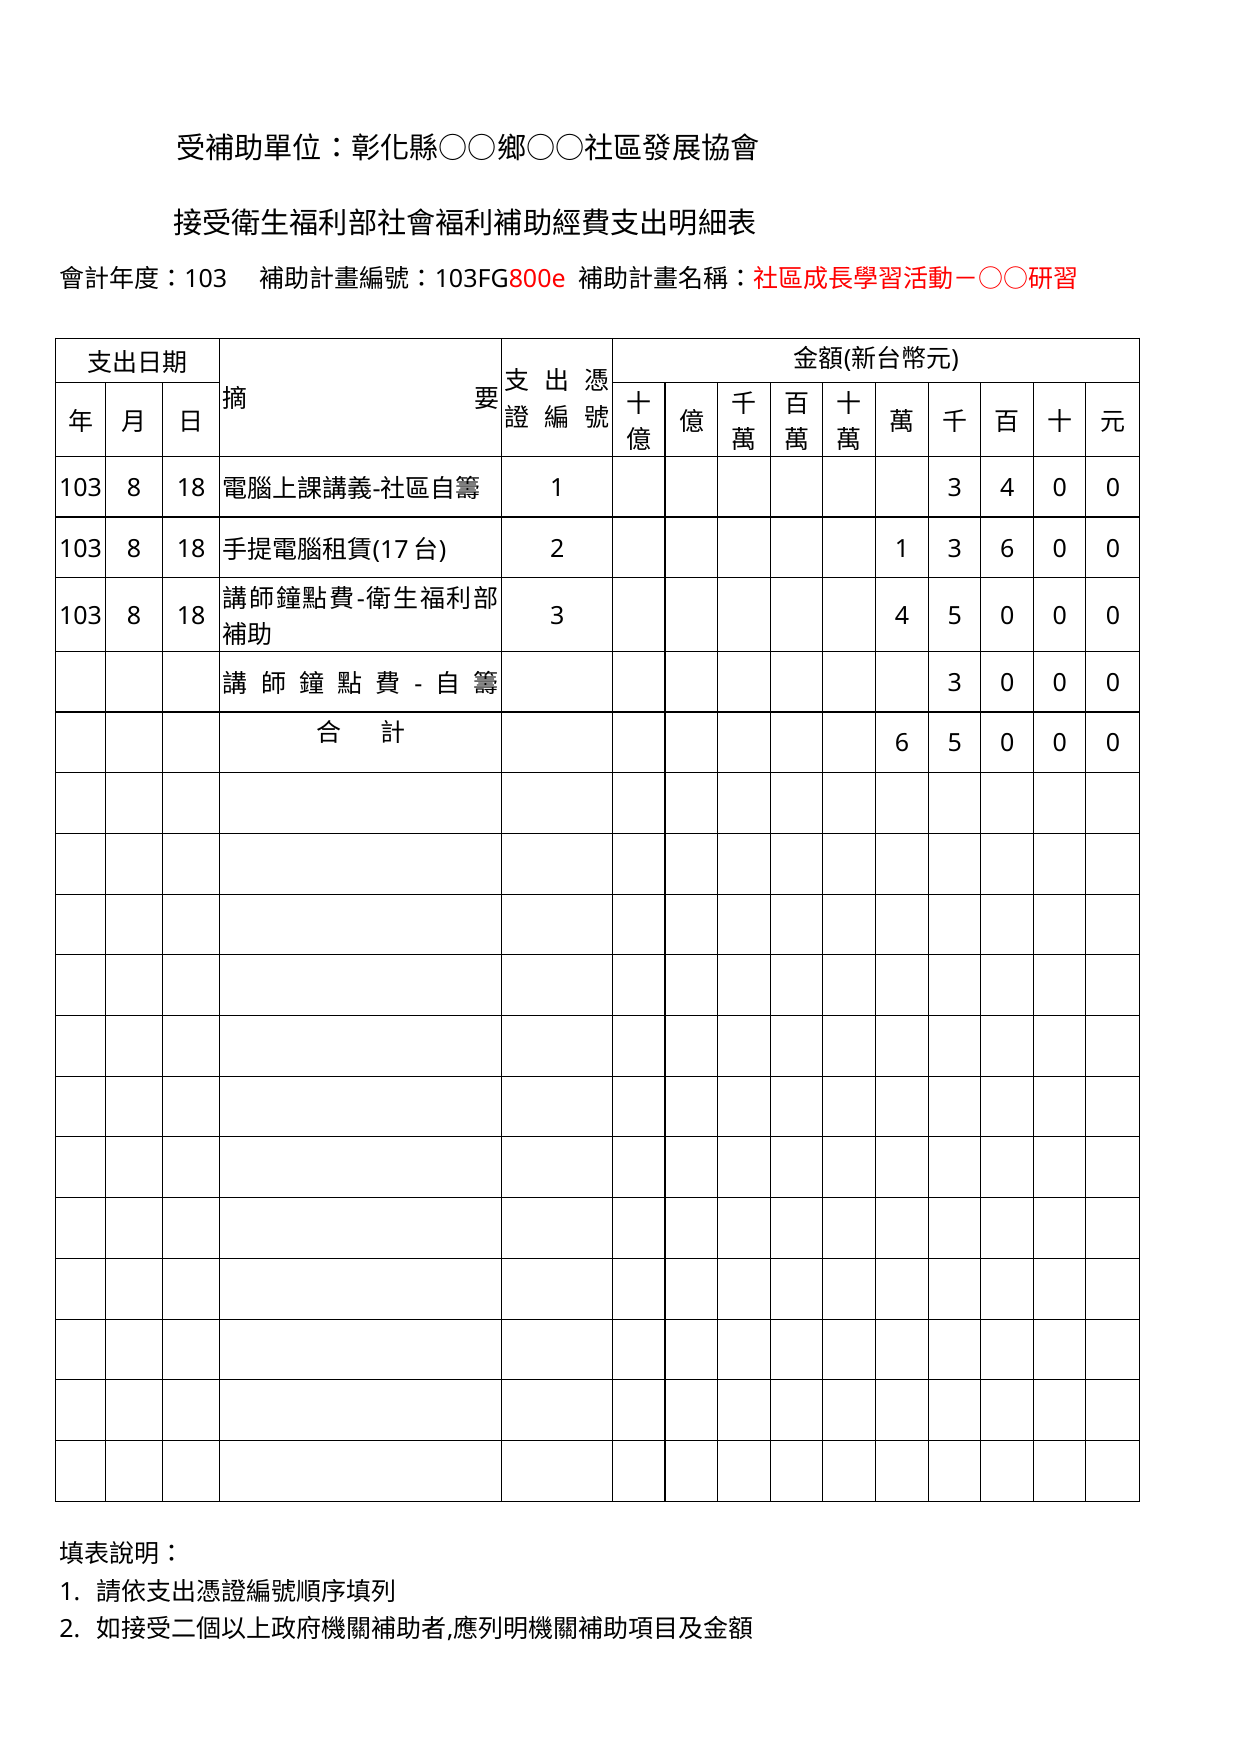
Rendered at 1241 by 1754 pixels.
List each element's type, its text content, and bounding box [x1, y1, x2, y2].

table_cell [823, 895, 875, 954]
table_cell [929, 834, 980, 893]
table_cell [106, 1016, 162, 1076]
table_cell [613, 955, 664, 1015]
table_cell [666, 834, 717, 893]
table_cell 電腦上課講義-社區自籌 [220, 457, 501, 516]
table_cell [876, 895, 928, 954]
table_cell [613, 1259, 664, 1318]
table_cell [823, 955, 875, 1015]
table_cell [823, 1441, 875, 1501]
table_cell [502, 1137, 612, 1197]
table_cell [220, 1259, 501, 1318]
table_cell [613, 773, 664, 833]
table_cell [771, 834, 822, 893]
table_cell [220, 1016, 501, 1076]
table_cell 0 [981, 713, 1033, 772]
table_cell [876, 1137, 928, 1197]
table_cell 講師鐘點費-自籌 [220, 652, 501, 711]
table_cell [718, 895, 770, 954]
table_cell [56, 834, 105, 893]
table_cell [220, 955, 501, 1015]
table_cell [823, 1198, 875, 1258]
table_cell [56, 652, 105, 711]
table_cell [981, 1016, 1033, 1076]
table_cell [502, 713, 612, 772]
table_cell [666, 895, 717, 954]
table_cell [106, 1259, 162, 1318]
table_cell [718, 1441, 770, 1501]
table_cell [876, 1320, 928, 1379]
table_cell [981, 773, 1033, 833]
table_cell [56, 1137, 105, 1197]
table_cell 5 [929, 578, 980, 651]
table_cell [1086, 1259, 1139, 1318]
table_cell [823, 1077, 875, 1136]
table_cell [1086, 773, 1139, 833]
table_cell [929, 1016, 980, 1076]
table_cell 1 [876, 518, 928, 577]
table_cell 4 [981, 457, 1033, 516]
table_cell [502, 1016, 612, 1076]
table_cell [106, 895, 162, 954]
table_cell [613, 895, 664, 954]
table_cell [220, 895, 501, 954]
table_cell [666, 578, 717, 651]
text 受補助單位：彰化縣○○鄉○○社區發展協會 [59, 108, 1181, 183]
table_cell [771, 457, 822, 516]
table_cell [613, 1320, 664, 1379]
table_cell [666, 1016, 717, 1076]
table_cell [981, 1259, 1033, 1318]
table_cell [666, 1441, 717, 1501]
table_cell [163, 1441, 219, 1501]
table_cell [56, 1077, 105, 1136]
table_cell [613, 834, 664, 893]
table_cell [771, 955, 822, 1015]
table_cell [718, 713, 770, 772]
table_cell [929, 955, 980, 1015]
table_cell [771, 1441, 822, 1501]
table_cell [771, 895, 822, 954]
table_cell [771, 713, 822, 772]
table_cell [220, 1380, 501, 1440]
text 接受衛生福利部社會褔利補助經費支出明細表 [59, 183, 1181, 258]
table_cell 8 [106, 518, 162, 577]
table_cell 1 [502, 457, 612, 516]
table_cell [220, 1441, 501, 1501]
table_cell [718, 955, 770, 1015]
table_cell [106, 1198, 162, 1258]
table_cell [56, 713, 105, 772]
table_cell [220, 834, 501, 893]
table_cell [106, 1077, 162, 1136]
table_cell [666, 713, 717, 772]
table_cell [163, 1380, 219, 1440]
table_cell [823, 652, 875, 711]
table_cell [981, 1441, 1033, 1501]
table_cell [823, 773, 875, 833]
table_cell [1086, 1077, 1139, 1136]
table_cell 0 [1086, 652, 1139, 711]
table_cell [56, 1016, 105, 1076]
table_cell 5 [929, 713, 980, 772]
table_cell [502, 1259, 612, 1318]
table_cell [981, 955, 1033, 1015]
table_cell [1034, 1259, 1085, 1318]
table_cell [502, 1198, 612, 1258]
table_cell [220, 1320, 501, 1379]
table_cell [1034, 1198, 1085, 1258]
table_cell 18 [163, 457, 219, 516]
table_cell [718, 652, 770, 711]
table_cell [56, 1259, 105, 1318]
table_cell [502, 895, 612, 954]
table_cell 0 [981, 652, 1033, 711]
table_cell [771, 518, 822, 577]
table_cell [666, 457, 717, 516]
table_cell 年 [56, 383, 105, 456]
table_cell [613, 1077, 664, 1136]
table_cell [163, 1198, 219, 1258]
table_cell [56, 895, 105, 954]
table_cell [56, 1441, 105, 1501]
table_cell [666, 1137, 717, 1197]
table_cell [613, 1441, 664, 1501]
table_cell 十萬 [823, 383, 875, 456]
table_cell [163, 895, 219, 954]
table_cell 0 [981, 578, 1033, 651]
table_cell [106, 1137, 162, 1197]
table_cell 千 [929, 383, 980, 456]
table_cell [163, 1259, 219, 1318]
table_cell [613, 652, 664, 711]
table_cell [823, 457, 875, 516]
table_cell 103 [56, 518, 105, 577]
table_cell [981, 1320, 1033, 1379]
table_cell [718, 1198, 770, 1258]
table_cell [613, 713, 664, 772]
table_cell [718, 1077, 770, 1136]
table_cell [771, 1016, 822, 1076]
table_cell [1034, 834, 1085, 893]
table_cell 18 [163, 578, 219, 651]
table_cell 6 [981, 518, 1033, 577]
table_cell 0 [1086, 578, 1139, 651]
table_header 摘要 [220, 339, 501, 456]
table_cell [981, 895, 1033, 954]
table_cell [981, 1077, 1033, 1136]
table_cell 0 [1086, 713, 1139, 772]
table_cell [876, 457, 928, 516]
table_cell [823, 578, 875, 651]
table_cell [1086, 1016, 1139, 1076]
table_cell 手提電腦租賃(17台) [220, 518, 501, 577]
table_cell [771, 1380, 822, 1440]
table_cell [876, 1441, 928, 1501]
table_cell [502, 1441, 612, 1501]
table_cell 元 [1086, 383, 1139, 456]
table_cell [106, 652, 162, 711]
table_cell [929, 1380, 980, 1440]
table_cell 十 [1034, 383, 1085, 456]
table_cell [718, 773, 770, 833]
table_cell [163, 955, 219, 1015]
table_cell [718, 1259, 770, 1318]
table_cell 月 [106, 383, 162, 456]
table_cell [1034, 1380, 1085, 1440]
table_cell 0 [1034, 518, 1085, 577]
table_cell [106, 1380, 162, 1440]
table_cell [823, 713, 875, 772]
table_cell 0 [1034, 457, 1085, 516]
table_cell [876, 1077, 928, 1136]
table_cell [220, 1198, 501, 1258]
table_cell [613, 1198, 664, 1258]
table_cell 日 [163, 383, 219, 456]
table_cell [771, 773, 822, 833]
table_cell [502, 773, 612, 833]
table_cell [1034, 1077, 1085, 1136]
list 如接受二個以上政府機關補助者,應列明機關補助項目及金額 [59, 1608, 1181, 1646]
table_cell [613, 578, 664, 651]
table_cell [502, 834, 612, 893]
table_cell [666, 1198, 717, 1258]
table_cell [771, 1137, 822, 1197]
table_cell [666, 1259, 717, 1318]
table_cell [666, 773, 717, 833]
table_cell [56, 955, 105, 1015]
table_cell 千萬 [718, 383, 770, 456]
table_cell [666, 518, 717, 577]
table_cell 3 [929, 518, 980, 577]
table_cell 0 [1034, 713, 1085, 772]
table_cell 8 [106, 578, 162, 651]
table_cell [220, 773, 501, 833]
table_cell [163, 652, 219, 711]
table_cell [502, 955, 612, 1015]
table_cell [1034, 895, 1085, 954]
table_cell [163, 1077, 219, 1136]
table_cell [718, 457, 770, 516]
table_cell [1086, 955, 1139, 1015]
table_cell [1086, 1380, 1139, 1440]
table_cell [1034, 955, 1085, 1015]
table_header 金額(新台幣元) [613, 339, 1139, 382]
table_cell [876, 773, 928, 833]
table_cell [1034, 773, 1085, 833]
table_cell 合 計 [220, 713, 501, 772]
table_cell 4 [876, 578, 928, 651]
table_cell 3 [929, 457, 980, 516]
table_cell [718, 1380, 770, 1440]
table_cell [163, 1016, 219, 1076]
table_cell [929, 1259, 980, 1318]
table_cell [106, 1320, 162, 1379]
table_cell [613, 457, 664, 516]
table_cell [220, 1137, 501, 1197]
table_cell [929, 1077, 980, 1136]
table_cell [666, 1380, 717, 1440]
table_cell 十億 [613, 383, 664, 456]
table_cell [666, 652, 717, 711]
table_cell [502, 1380, 612, 1440]
table_cell 萬 [876, 383, 928, 456]
table_cell 講師鐘點費-衛生福利部補助 [220, 578, 501, 651]
table_cell [876, 1016, 928, 1076]
table_cell [981, 834, 1033, 893]
table_cell [823, 1137, 875, 1197]
table_cell 2 [502, 518, 612, 577]
table_cell [771, 1320, 822, 1379]
table_cell [718, 518, 770, 577]
table_cell [220, 1077, 501, 1136]
table_cell [929, 895, 980, 954]
table_cell [771, 1198, 822, 1258]
table_cell [1034, 1016, 1085, 1076]
table_header 支出憑 證編號 [502, 339, 612, 456]
table_cell [1034, 1441, 1085, 1501]
table_cell [106, 713, 162, 772]
table_cell [106, 834, 162, 893]
table_cell [929, 1320, 980, 1379]
table_cell 8 [106, 457, 162, 516]
table_cell [771, 1259, 822, 1318]
table_cell [876, 1380, 928, 1440]
table_cell [1034, 1320, 1085, 1379]
table_cell [56, 1198, 105, 1258]
table_cell [823, 1320, 875, 1379]
table_cell [823, 1380, 875, 1440]
table_cell [163, 1137, 219, 1197]
table_cell [876, 1198, 928, 1258]
table_cell [981, 1380, 1033, 1440]
table_cell 103 [56, 578, 105, 651]
table_cell [1086, 1320, 1139, 1379]
table_cell [613, 1137, 664, 1197]
table_header 支出日期 [56, 339, 219, 382]
table_cell [981, 1137, 1033, 1197]
table_cell [502, 1320, 612, 1379]
table_cell [1034, 1137, 1085, 1197]
table_cell [1086, 1441, 1139, 1501]
table_cell [823, 518, 875, 577]
table_cell [502, 652, 612, 711]
table_cell [666, 1320, 717, 1379]
table_cell [771, 578, 822, 651]
table_cell [929, 1137, 980, 1197]
table_cell [823, 834, 875, 893]
table_cell 0 [1086, 457, 1139, 516]
table_cell [1086, 895, 1139, 954]
table_cell [718, 1137, 770, 1197]
table_cell [876, 1259, 928, 1318]
table_cell [106, 773, 162, 833]
table_cell 18 [163, 518, 219, 577]
table_cell [876, 955, 928, 1015]
table_cell 百萬 [771, 383, 822, 456]
table_cell [929, 1198, 980, 1258]
table_cell [929, 773, 980, 833]
table_cell 6 [876, 713, 928, 772]
table_cell [106, 955, 162, 1015]
table_cell [613, 1380, 664, 1440]
table_cell [106, 1441, 162, 1501]
table_cell [718, 1016, 770, 1076]
table_cell [718, 1320, 770, 1379]
table_cell 0 [1034, 578, 1085, 651]
table_cell [771, 652, 822, 711]
table_cell [1086, 1137, 1139, 1197]
table_cell [1086, 834, 1139, 893]
table_cell [56, 773, 105, 833]
table_cell [163, 1320, 219, 1379]
table_cell [876, 834, 928, 893]
table_cell 0 [1034, 652, 1085, 711]
table_cell 0 [1086, 518, 1139, 577]
table_cell [823, 1259, 875, 1318]
table_cell [771, 1077, 822, 1136]
table_cell [1086, 1198, 1139, 1258]
table_cell [56, 1320, 105, 1379]
table_cell [163, 834, 219, 893]
table_cell [823, 1016, 875, 1076]
table_cell [666, 1077, 717, 1136]
table_cell [718, 578, 770, 651]
table_cell 103 [56, 457, 105, 516]
table_cell [613, 518, 664, 577]
text 會計年度：103 補助計畫編號：103FG800e 補助計畫名稱：社區成長學習活動－○○研習 [59, 258, 1181, 296]
text 填表說明： [59, 333, 1181, 1571]
table_cell [718, 834, 770, 893]
table_cell 3 [502, 578, 612, 651]
table_cell [876, 652, 928, 711]
table_cell [981, 1198, 1033, 1258]
list 請依支出憑證編號順序填列 [59, 1571, 1181, 1608]
table_cell 3 [929, 652, 980, 711]
table_cell [613, 1016, 664, 1076]
table_cell [666, 955, 717, 1015]
table_cell [56, 1380, 105, 1440]
table_cell [929, 1441, 980, 1501]
table_cell [502, 1077, 612, 1136]
table_cell 百 [981, 383, 1033, 456]
table_cell [163, 773, 219, 833]
table_cell 億 [666, 383, 717, 456]
table_cell [163, 713, 219, 772]
